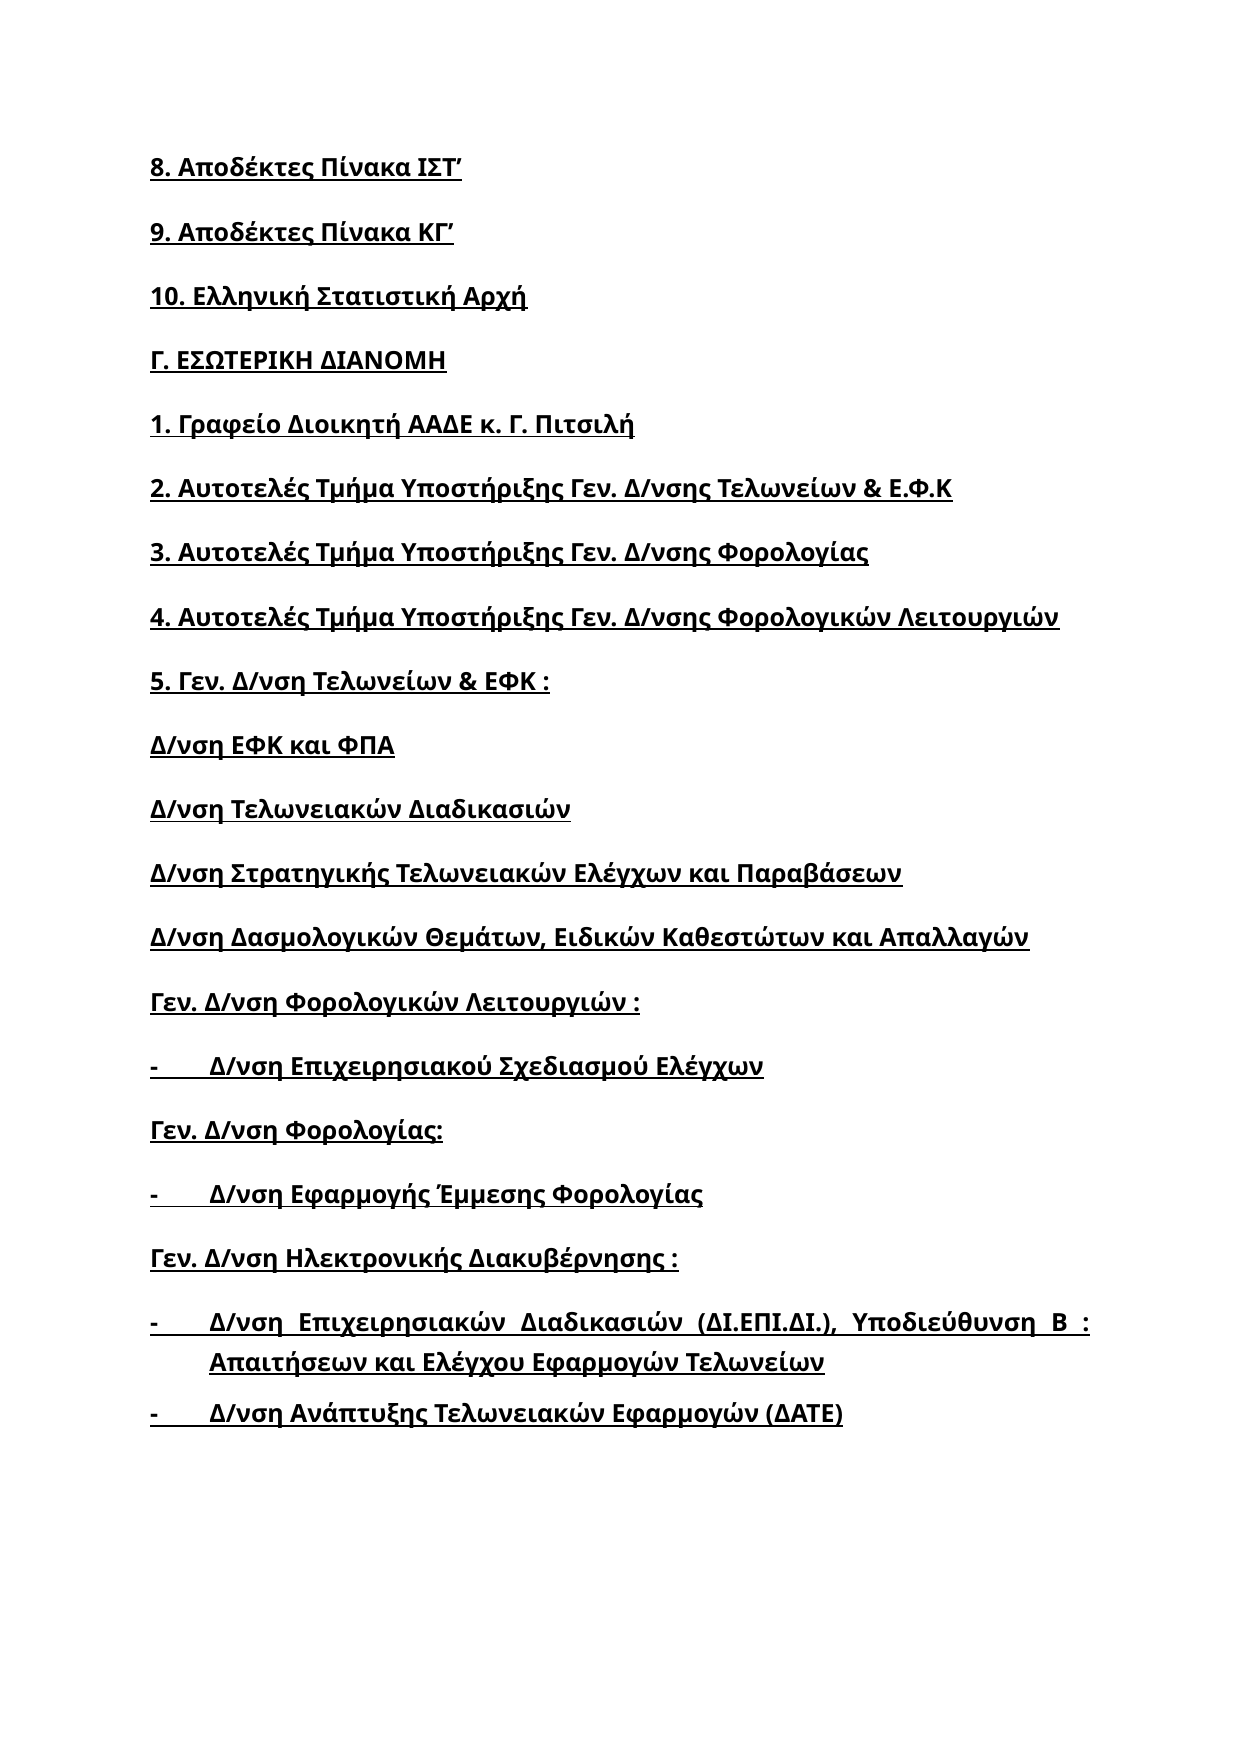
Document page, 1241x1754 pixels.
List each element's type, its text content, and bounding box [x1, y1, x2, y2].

text 9. Αποδέκτες Πίνακα ΚΓ’ [150, 214, 1090, 248]
text 8. Αποδέκτες Πίνακα ΙΣΤ’ [150, 150, 1090, 184]
text Γ. ΕΣΩΤΕΡΙΚΗ ΔΙΑΝΟΜΗ [150, 342, 1090, 377]
text 3. Αυτοτελές Τμήμα Υποστήριξης Γεν. Δ/νσης Φορολογίας [150, 535, 1090, 569]
text 5. Γεν. Δ/νση Τελωνείων & ΕΦΚ : [150, 663, 1090, 697]
list Απαιτήσεων και Ελέγχου Εφαρμογών Τελωνείων [150, 1336, 1090, 1378]
text Δ/νση Δασμολογικών Θεμάτων, Ειδικών Καθεστώτων και Απαλλαγών [150, 920, 1090, 954]
text Γεν. Δ/νση Φορολογικών Λειτουργιών : [150, 984, 1090, 1018]
text Γεν. Δ/νση Φορολογίας: [150, 1112, 1090, 1147]
text 4. Αυτοτελές Τμήμα Υποστήριξης Γεν. Δ/νσης Φορολογικών Λειτουργιών [150, 599, 1090, 633]
text Δ/νση Στρατηγικής Τελωνειακών Ελέγχων και Παραβάσεων [150, 856, 1090, 890]
text 10. Ελληνική Στατιστική Αρχή [150, 278, 1090, 312]
list - Δ/νση Εφαρμογής Έμμεσης Φορολογίας [150, 1177, 1090, 1211]
text 2. Αυτοτελές Τμήμα Υποστήριξης Γεν. Δ/νσης Τελωνείων & Ε.Φ.Κ [150, 471, 1090, 505]
list - Δ/νση Ανάπτυξης Τελωνειακών Εφαρμογών (ΔΑΤΕ) [150, 1396, 1090, 1430]
text Γεν. Δ/νση Ηλεκτρονικής Διακυβέρνησης : [150, 1241, 1090, 1275]
text 1. Γραφείο Διοικητή ΑΑΔΕ κ. Γ. Πιτσιλή [150, 407, 1090, 441]
list - Δ/νση Επιχειρησιακών Διαδικασιών (ΔΙ.ΕΠΙ.ΔΙ.), Υποδιεύθυνση Β : [150, 1305, 1090, 1334]
text Δ/νση Τελωνειακών Διαδικασιών [150, 792, 1090, 826]
text Δ/νση ΕΦΚ και ΦΠΑ [150, 727, 1090, 762]
list - Δ/νση Επιχειρησιακού Σχεδιασμού Ελέγχων [150, 1048, 1090, 1082]
